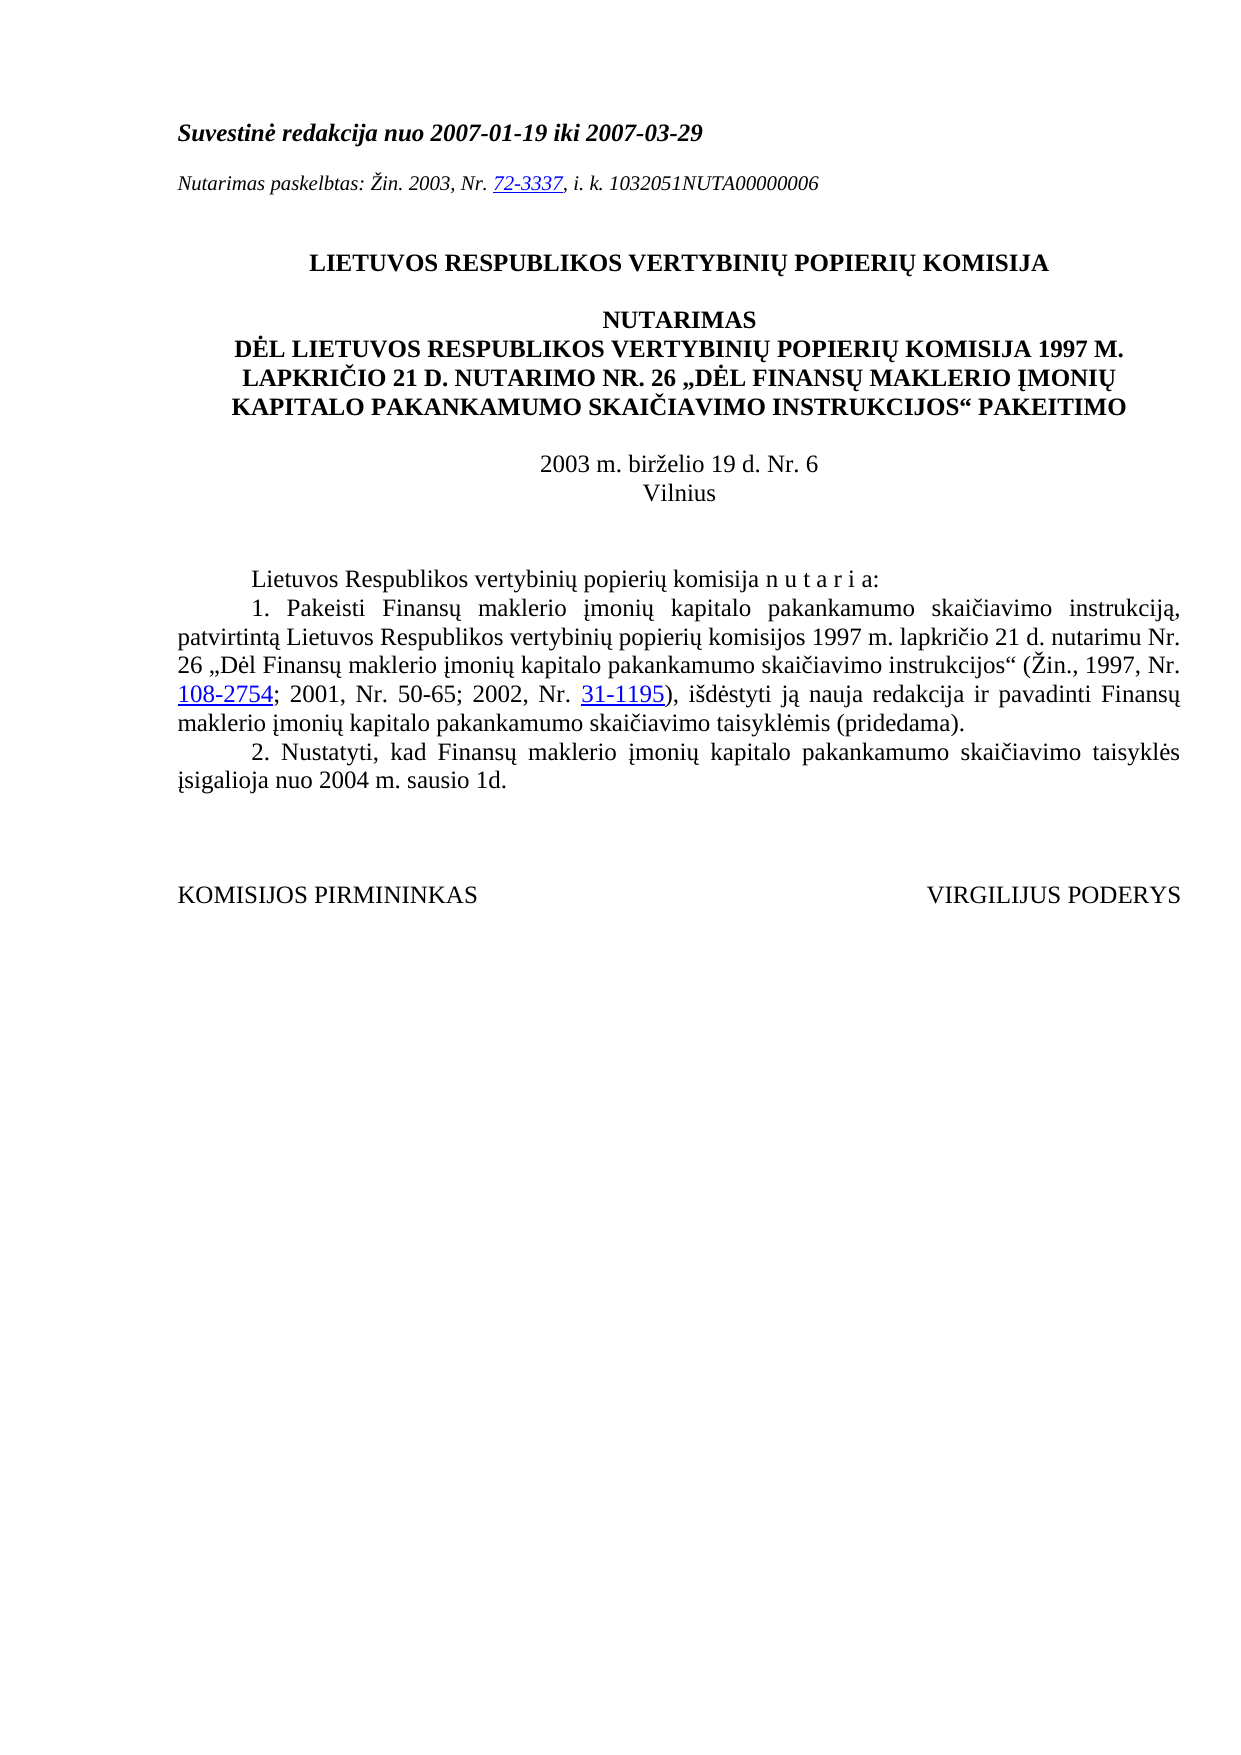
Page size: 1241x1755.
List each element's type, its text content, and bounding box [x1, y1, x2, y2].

text DĖL LIETUVOS RESPUBLIKOS VERTYBINIŲ POPIERIŲ KOMISIJA 1997 M. LAPKRIČIO 21 D. NUTARIMO NR. 26 „DĖL FINANSŲ MAKLERIO ĮMONIŲ KAPITALO PAKANKAMUMO SKAIČIAVIMO INSTRUKCIJOS“ PAKEITIMO [177, 334, 1181, 420]
text LIETUVOS RESPUBLIKOS VERTYBINIŲ POPIERIŲ KOMISIJA [177, 248, 1181, 277]
text 2. Nustatyti, kad Finansų maklerio įmonių kapitalo pakankamumo skaičiavimo taisyklės įsigalioja nuo 2004 m. sausio 1d. [177, 737, 1181, 794]
text NUTARIMAS [177, 305, 1181, 334]
text 2003 m. birželio 19 d. Nr. 6 [177, 449, 1181, 478]
text Nutarimas paskelbtas: Žin. 2003, Nr. 72-3337, i. k. 1032051NUTA00000006 [177, 171, 1181, 195]
text 1. Pakeisti Finansų maklerio įmonių kapitalo pakankamumo skaičiavimo instrukciją, patvirtintą Lietuvos Respublikos vertybinių popierių komisijos 1997 m. lapkričio 21 d. nutarimu Nr. 26 „Dėl Finansų maklerio įmonių kapitalo pakankamumo skaičiavimo instrukcijos“ (Žin., 1997, Nr. 108-2754; 2001, Nr. 50-65; 2002, Nr. 31-1195), išdėstyti ją nauja redakcija ir pavadinti Finansų maklerio įmonių kapitalo pakankamumo skaičiavimo taisyklėmis (pridedama). [177, 593, 1181, 737]
text Vilnius [177, 478, 1181, 507]
text Suvestinė redakcija nuo 2007-01-19 iki 2007-03-29 [177, 118, 1181, 147]
text Lietuvos Respublikos vertybinių popierių komisija nutaria: [177, 564, 1181, 593]
text KOMISIJOS PIRMININKAS VIRGILIJUS PODERYS [177, 880, 1181, 909]
